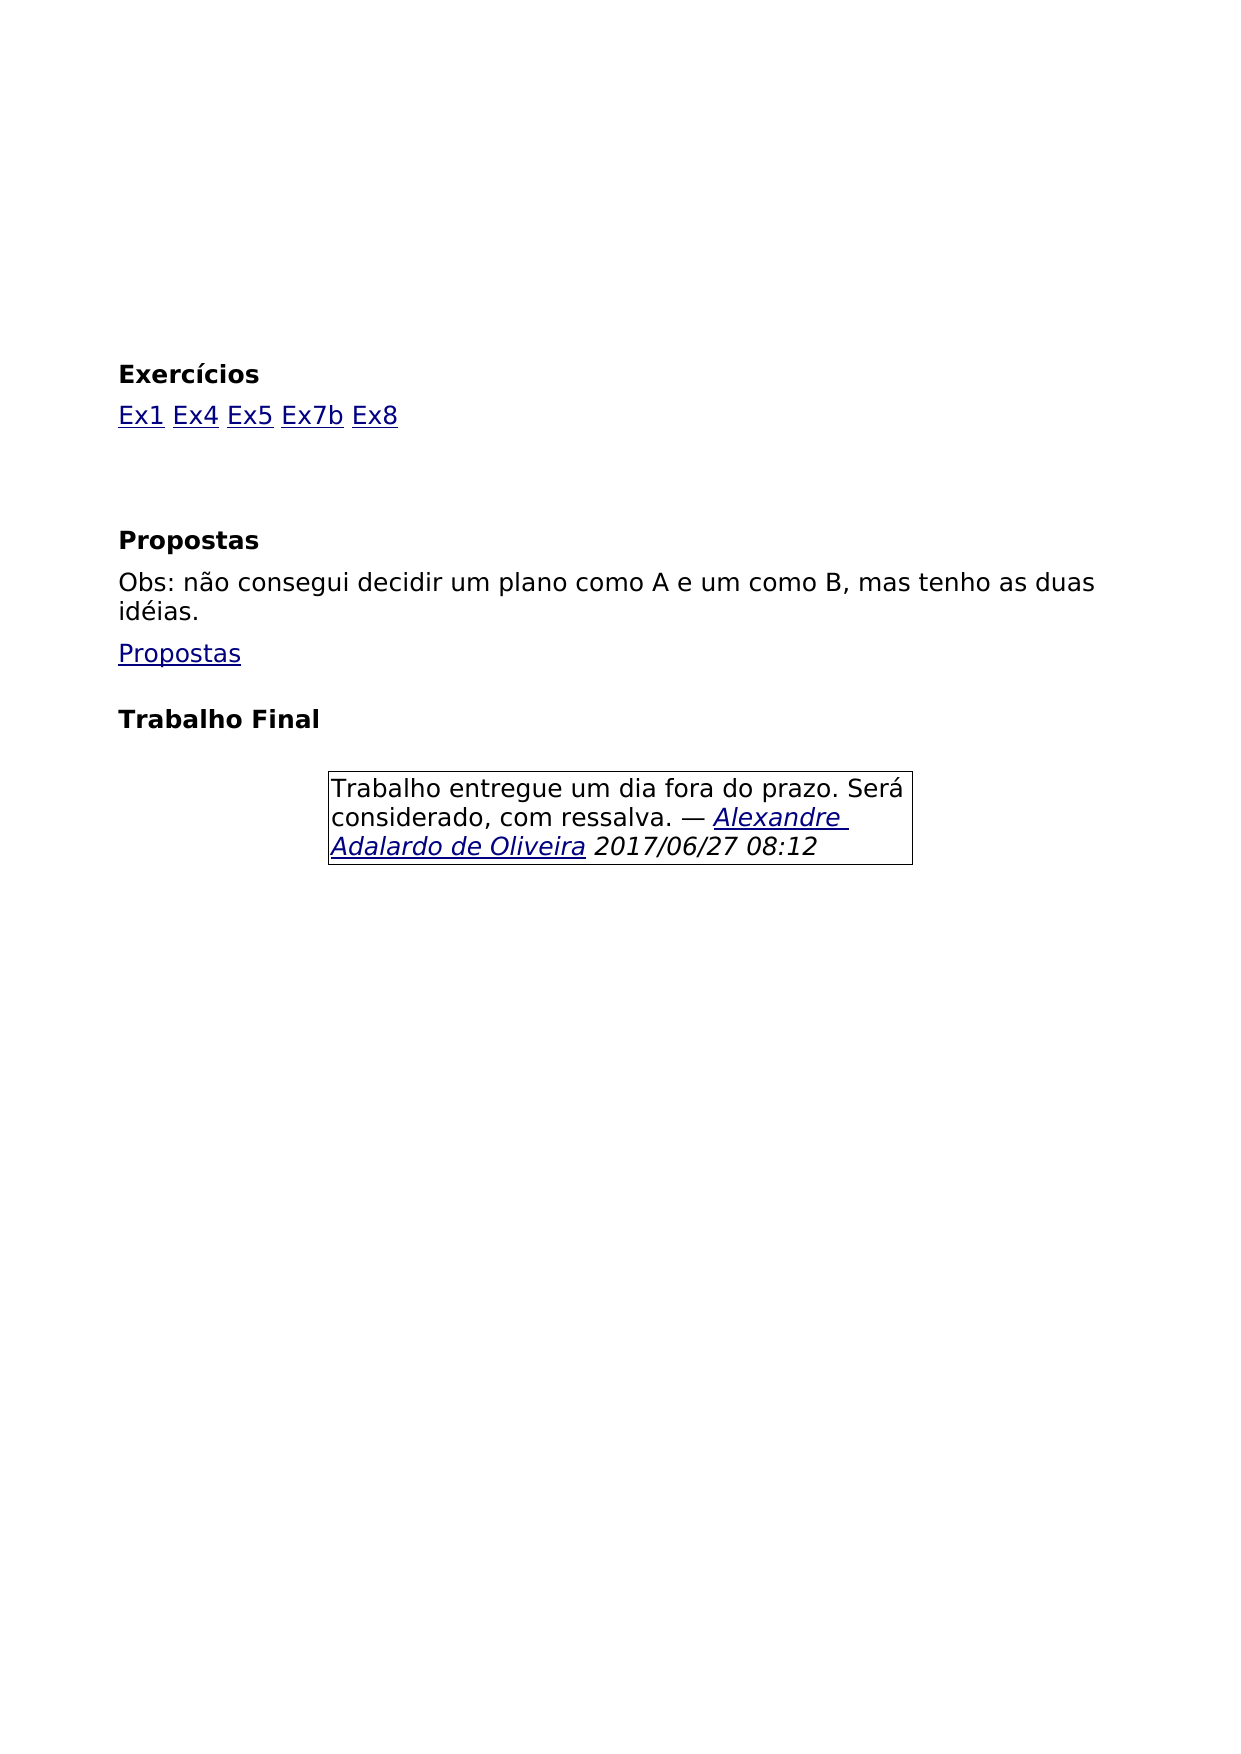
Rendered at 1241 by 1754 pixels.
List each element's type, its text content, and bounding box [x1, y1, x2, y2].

text Obs: não consegui decidir um plano como A e um como B, mas tenho as duas idéias. [118, 568, 1122, 626]
subtitle Propostas [118, 526, 1122, 556]
text Ex1 Ex4 Ex5 Ex7b Ex8 [118, 401, 1122, 489]
subtitle Exercícios [118, 360, 1122, 389]
subtitle Trabalho Final [118, 706, 1122, 735]
text Propostas [118, 639, 1122, 668]
table_header Trabalho entregue um dia fora do prazo. Será considerado, com ressalva. — Alexandre Adalardo de Oliveira 2017/06/27 08:12 [329, 772, 912, 864]
text [118, 118, 1122, 322]
